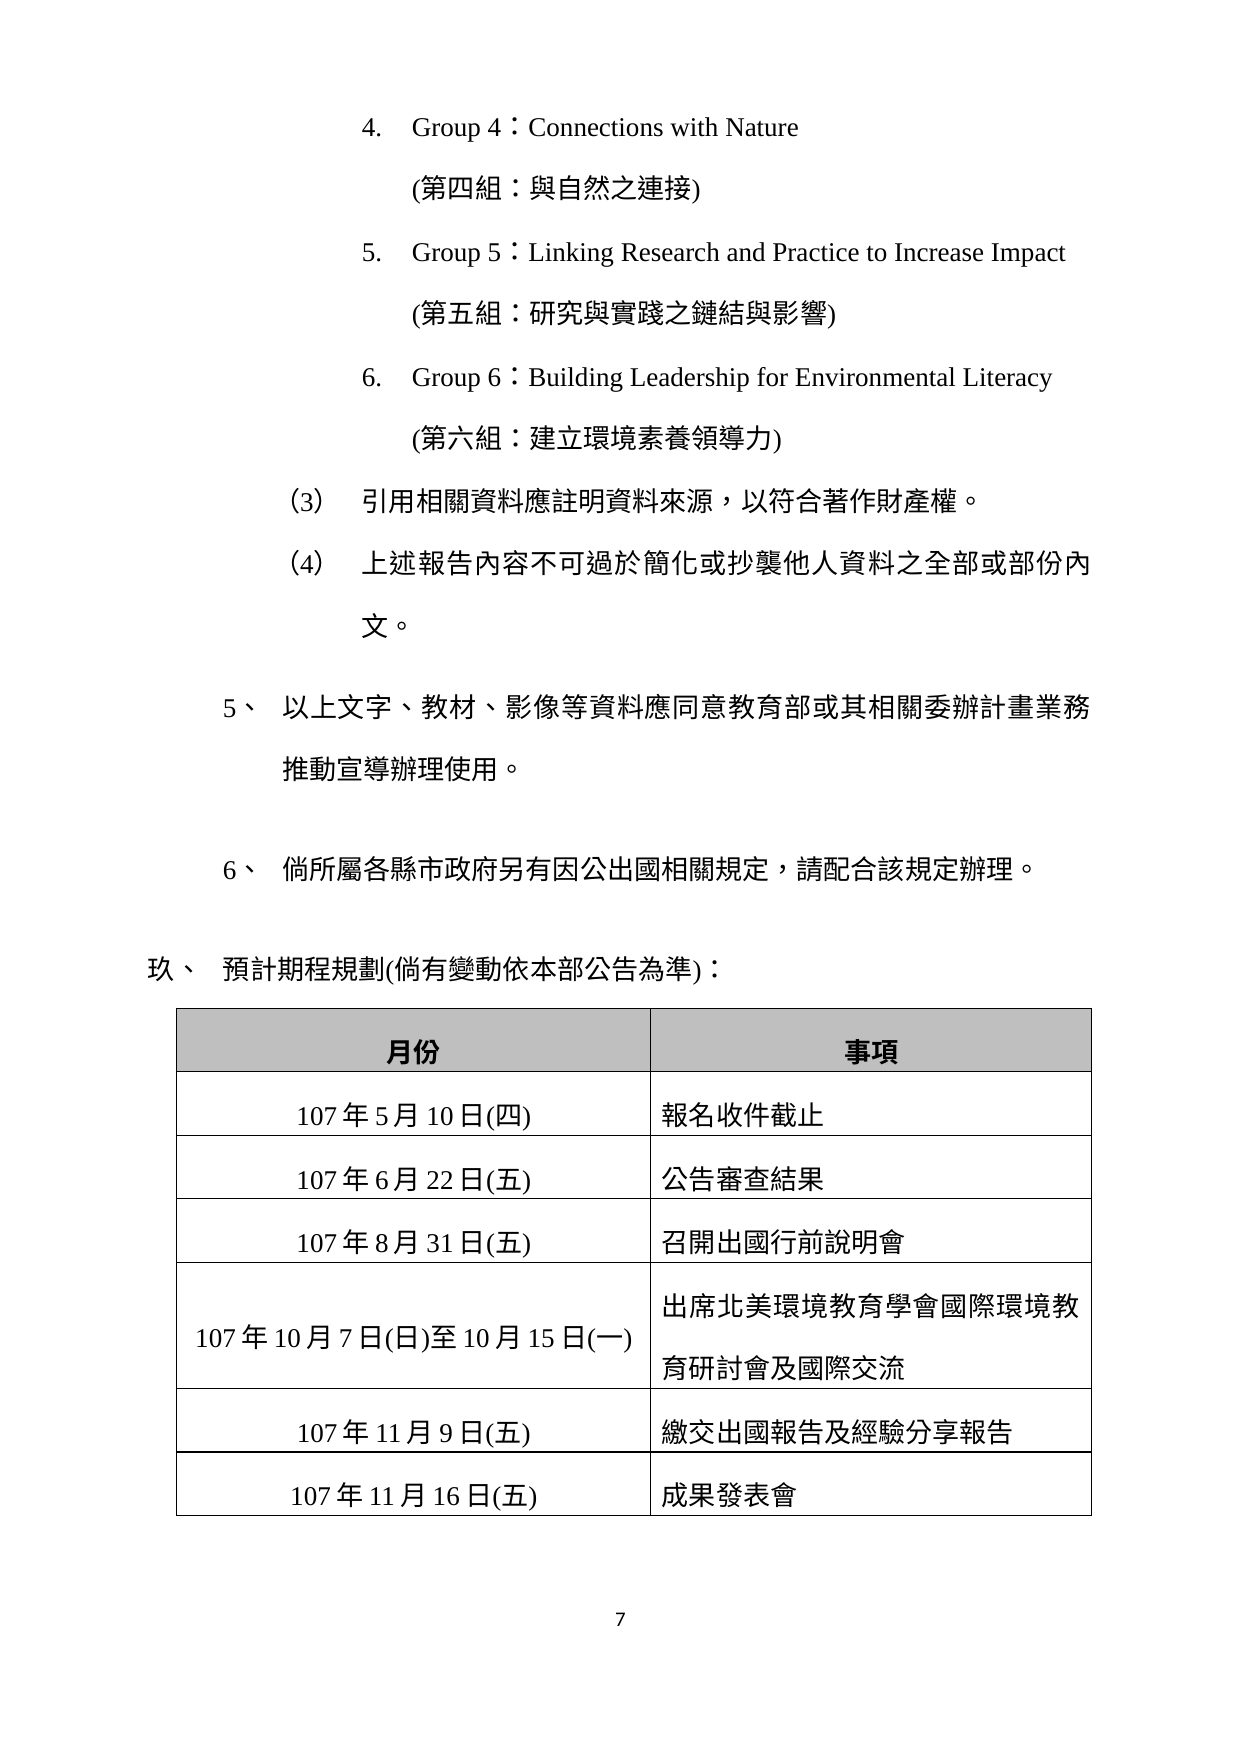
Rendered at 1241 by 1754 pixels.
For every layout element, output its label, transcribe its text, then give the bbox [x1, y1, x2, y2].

table_cell 繳交出國報告及經驗分享報告 [651, 1389, 1091, 1451]
list Group 5：Linking Research and Practice to Increase Impact [362, 208, 1092, 270]
list 以上文字、教材、影像等資料應同意教育部或其相關委辦計畫業務推動宣導辦理使用。 [223, 664, 1092, 789]
table_cell 報名收件截止 [651, 1072, 1091, 1135]
text (第四組：與自然之連接) [412, 145, 1092, 208]
table_cell 成果發表會 [651, 1453, 1091, 1515]
table_cell 召開出國行前說明會 [651, 1199, 1091, 1262]
table_cell 公告審查結果 [651, 1136, 1091, 1198]
table_header 事項 [651, 1009, 1091, 1071]
table_header 月份 [177, 1009, 650, 1071]
list 引用相關資料應註明資料來源，以符合著作財產權。 [273, 458, 1092, 520]
table_cell 出席北美環境教育學會國際環境教育研討會及國際交流 [651, 1263, 1091, 1388]
table_cell 107年10月7日(日)至10月15日(一) [177, 1263, 650, 1388]
list 倘所屬各縣市政府另有因公出國相關規定，請配合該規定辦理。 [223, 826, 1092, 889]
list Group 4：Connections with Nature [362, 83, 1092, 145]
list 預計期程規劃(倘有變動依本部公告為準)： [148, 926, 1092, 989]
table_cell 107年6月22日(五) [177, 1136, 650, 1198]
table_cell 107年5月10日(四) [177, 1072, 650, 1135]
list Group 6：Building Leadership for Environmental Literacy [362, 333, 1092, 395]
table_cell 107年11月9日(五) [177, 1389, 650, 1451]
list 上述報告內容不可過於簡化或抄襲他人資料之全部或部份內文。 [273, 520, 1092, 645]
text (第五組：研究與實踐之鏈結與影響) [412, 270, 1092, 333]
table_cell 107年11月16日(五) [177, 1453, 650, 1515]
table_cell 107年8月31日(五) [177, 1199, 650, 1262]
text (第六組：建立環境素養領導力) [412, 395, 1092, 458]
